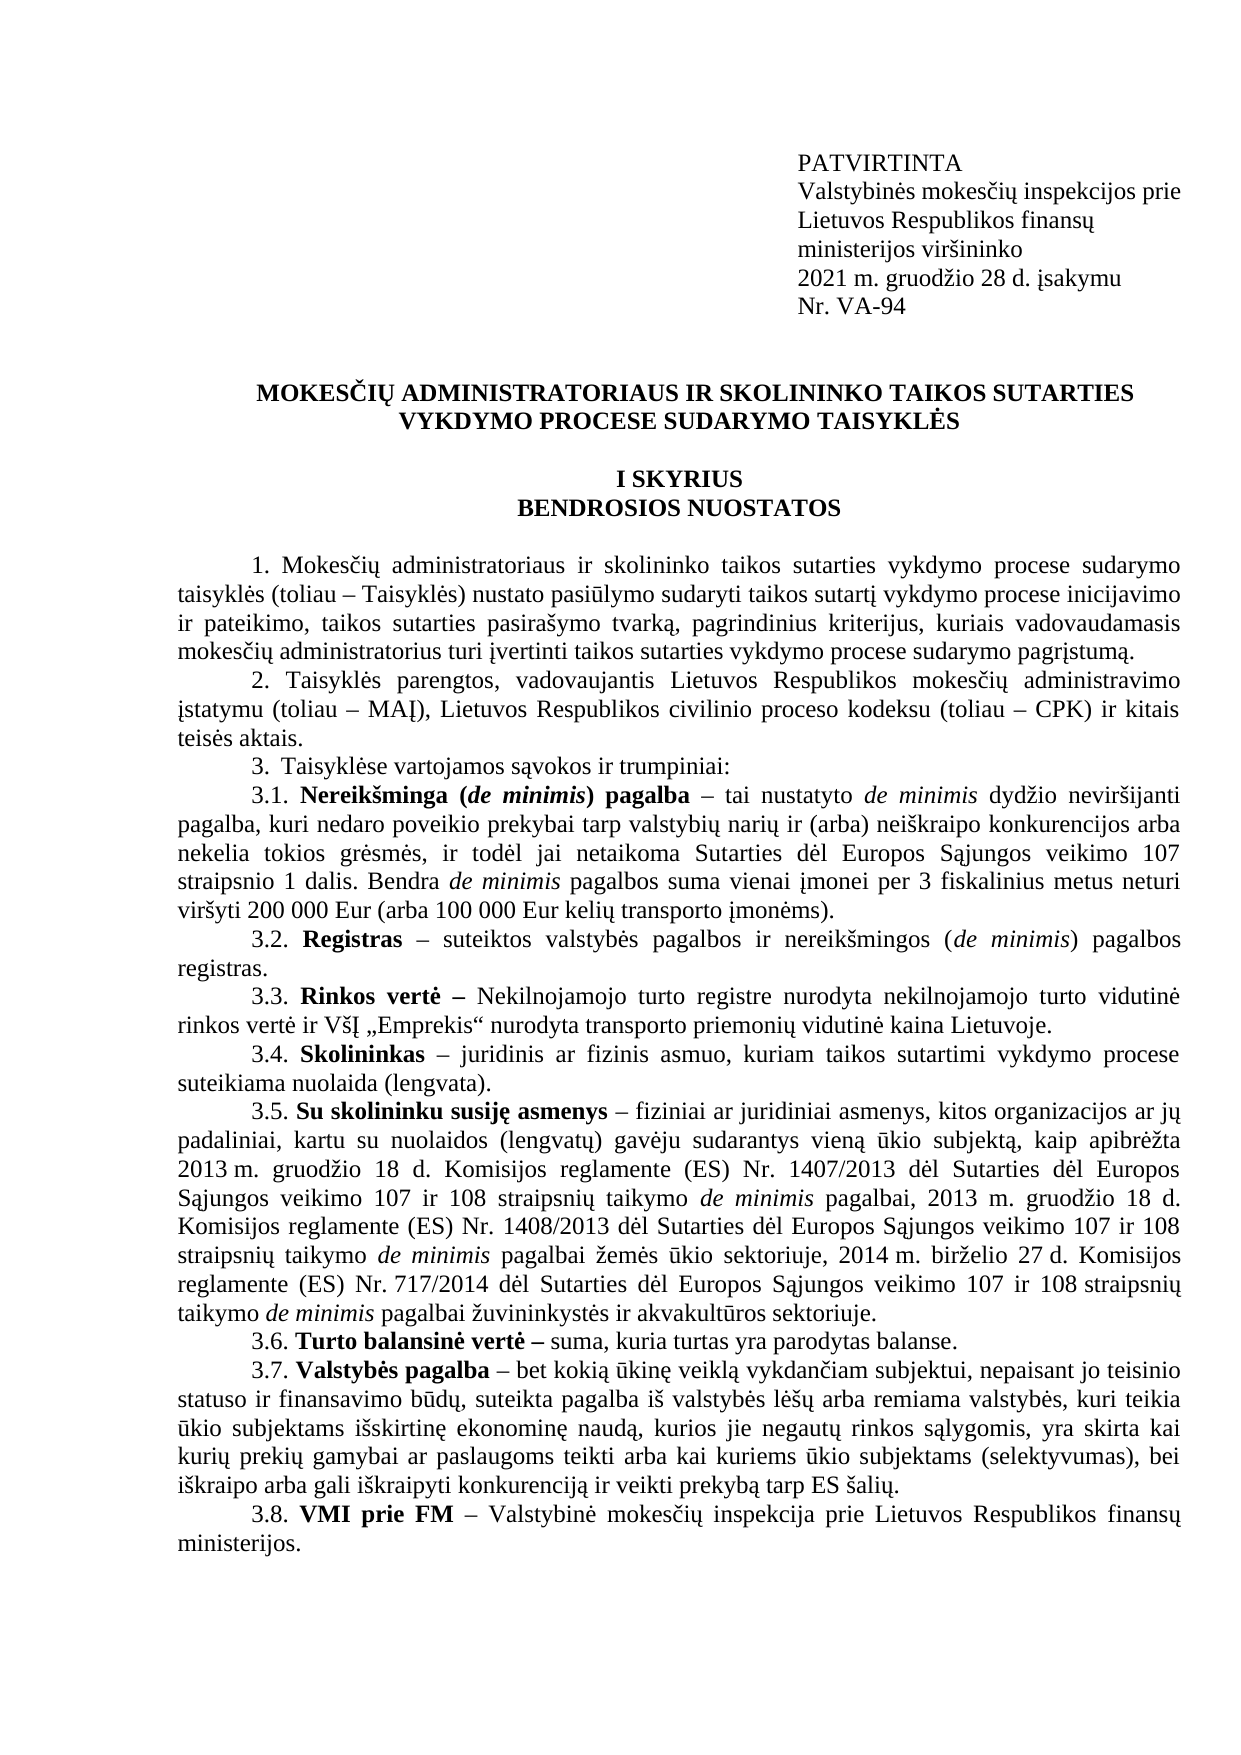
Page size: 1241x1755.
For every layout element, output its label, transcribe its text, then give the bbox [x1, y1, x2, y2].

text 3.7. Valstybės pagalba – bet kokią ūkinę veiklą vykdančiam subjektui, nepaisant jo teisinio statuso ir finansavimo būdų, suteikta pagalba iš valstybės lėšų arba remiama valstybės, kuri teikia ūkio subjektams išskirtinę ekonominę naudą, kurios jie negautų rinkos sąlygomis, yra skirta kai kurių prekių gamybai ar paslaugoms teikti arba kai kuriems ūkio subjektams (selektyvumas), bei iškraipo arba gali iškraipyti konkurenciją ir veikti prekybą tarp ES šalių. [177, 1355, 1181, 1499]
text 2021 m. gruodžio 28 d. įsakymu [797, 263, 1181, 291]
text 1. Mokesčių administratoriaus ir skolininko taikos sutarties vykdymo procese sudarymo taisyklės (toliau – Taisyklės) nustato pasiūlymo sudaryti taikos sutartį vykdymo procese inicijavimo ir pateikimo, taikos sutarties pasirašymo tvarką, pagrindinius kriterijus, kuriais vadovaudamasis mokesčių administratorius turi įvertinti taikos sutarties vykdymo procese sudarymo pagrįstumą. [177, 550, 1181, 665]
text 3.8. VMI prie FM – Valstybinė mokesčių inspekcija prie Lietuvos Respublikos finansų ministerijos. [177, 1499, 1181, 1556]
text 3.1. Nereikšminga (de minimis) pagalba – tai nustatyto de minimis dydžio neviršijanti pagalba, kuri nedaro poveikio prekybai tarp valstybių narių ir (arba) neiškraipo konkurencijos arba nekelia tokios grėsmės, ir todėl jai netaikoma Sutarties dėl Europos Sąjungos veikimo 107 straipsnio 1 dalis. Bendra de minimis pagalbos suma vienai įmonei per 3 fiskalinius metus neturi viršyti 200 000 Eur (arba 100 000 Eur kelių transporto įmonėms). [177, 780, 1181, 924]
text Nr. VA-94 [797, 291, 1181, 320]
text 3.6. Turto balansinė vertė – suma, kuria turtas yra parodytas balanse. [177, 1326, 1181, 1355]
text mokesčių administratoriaus ir skolininko taikos sutarties vykdymo procese sudarymo taisyklės [177, 378, 1181, 435]
text I SKYRIUS [177, 464, 1181, 493]
text 3.3. Rinkos vertė – Nekilnojamojo turto registre nurodyta nekilnojamojo turto vidutinė rinkos vertė ir VšĮ „Emprekis“ nurodyta transporto priemonių vidutinė kaina Lietuvoje. [177, 981, 1181, 1039]
text Valstybinės mokesčių inspekcijos prie Lietuvos Respublikos finansų ministerijos viršininko [797, 176, 1181, 263]
text 3.2. Registras – suteiktos valstybės pagalbos ir nereikšmingos (de minimis) pagalbos registras. [177, 924, 1181, 981]
text 3.5. Su skolininku susiję asmenys – fiziniai ar juridiniai asmenys, kitos organizacijos ar jų padaliniai, kartu su nuolaidos (lengvatų) gavėju sudarantys vieną ūkio subjektą, kaip apibrėžta 2013 m. gruodžio 18 d. Komisijos reglamente (ES) Nr. 1407/2013 dėl Sutarties dėl Europos Sąjungos veikimo 107 ir 108 straipsnių taikymo de minimis pagalbai, 2013 m. gruodžio 18 d. Komisijos reglamente (ES) Nr. 1408/2013 dėl Sutarties dėl Europos Sąjungos veikimo 107 ir 108 straipsnių taikymo de minimis pagalbai žemės ūkio sektoriuje, 2014 m. birželio 27 d. Komisijos reglamente (ES) Nr. 717/2014 dėl Sutarties dėl Europos Sąjungos veikimo 107 ir 108 straipsnių taikymo de minimis pagalbai žuvininkystės ir akvakultūros sektoriuje. [177, 1096, 1181, 1326]
text 3.4. Skolininkas – juridinis ar fizinis asmuo, kuriam taikos sutartimi vykdymo procese suteikiama nuolaida (lengvata). [177, 1039, 1181, 1096]
text BENDROSIOS NUOSTATOS [177, 493, 1181, 521]
text 3. Taisyklėse vartojamos sąvokos ir trumpiniai: [177, 751, 1181, 780]
text 2. Taisyklės parengtos, vadovaujantis Lietuvos Respublikos mokesčių administravimo įstatymu (toliau – MAĮ), Lietuvos Respublikos civilinio proceso kodeksu (toliau – CPK) ir kitais teisės aktais. [177, 665, 1181, 751]
text PATVIRTINTA [797, 148, 1181, 176]
